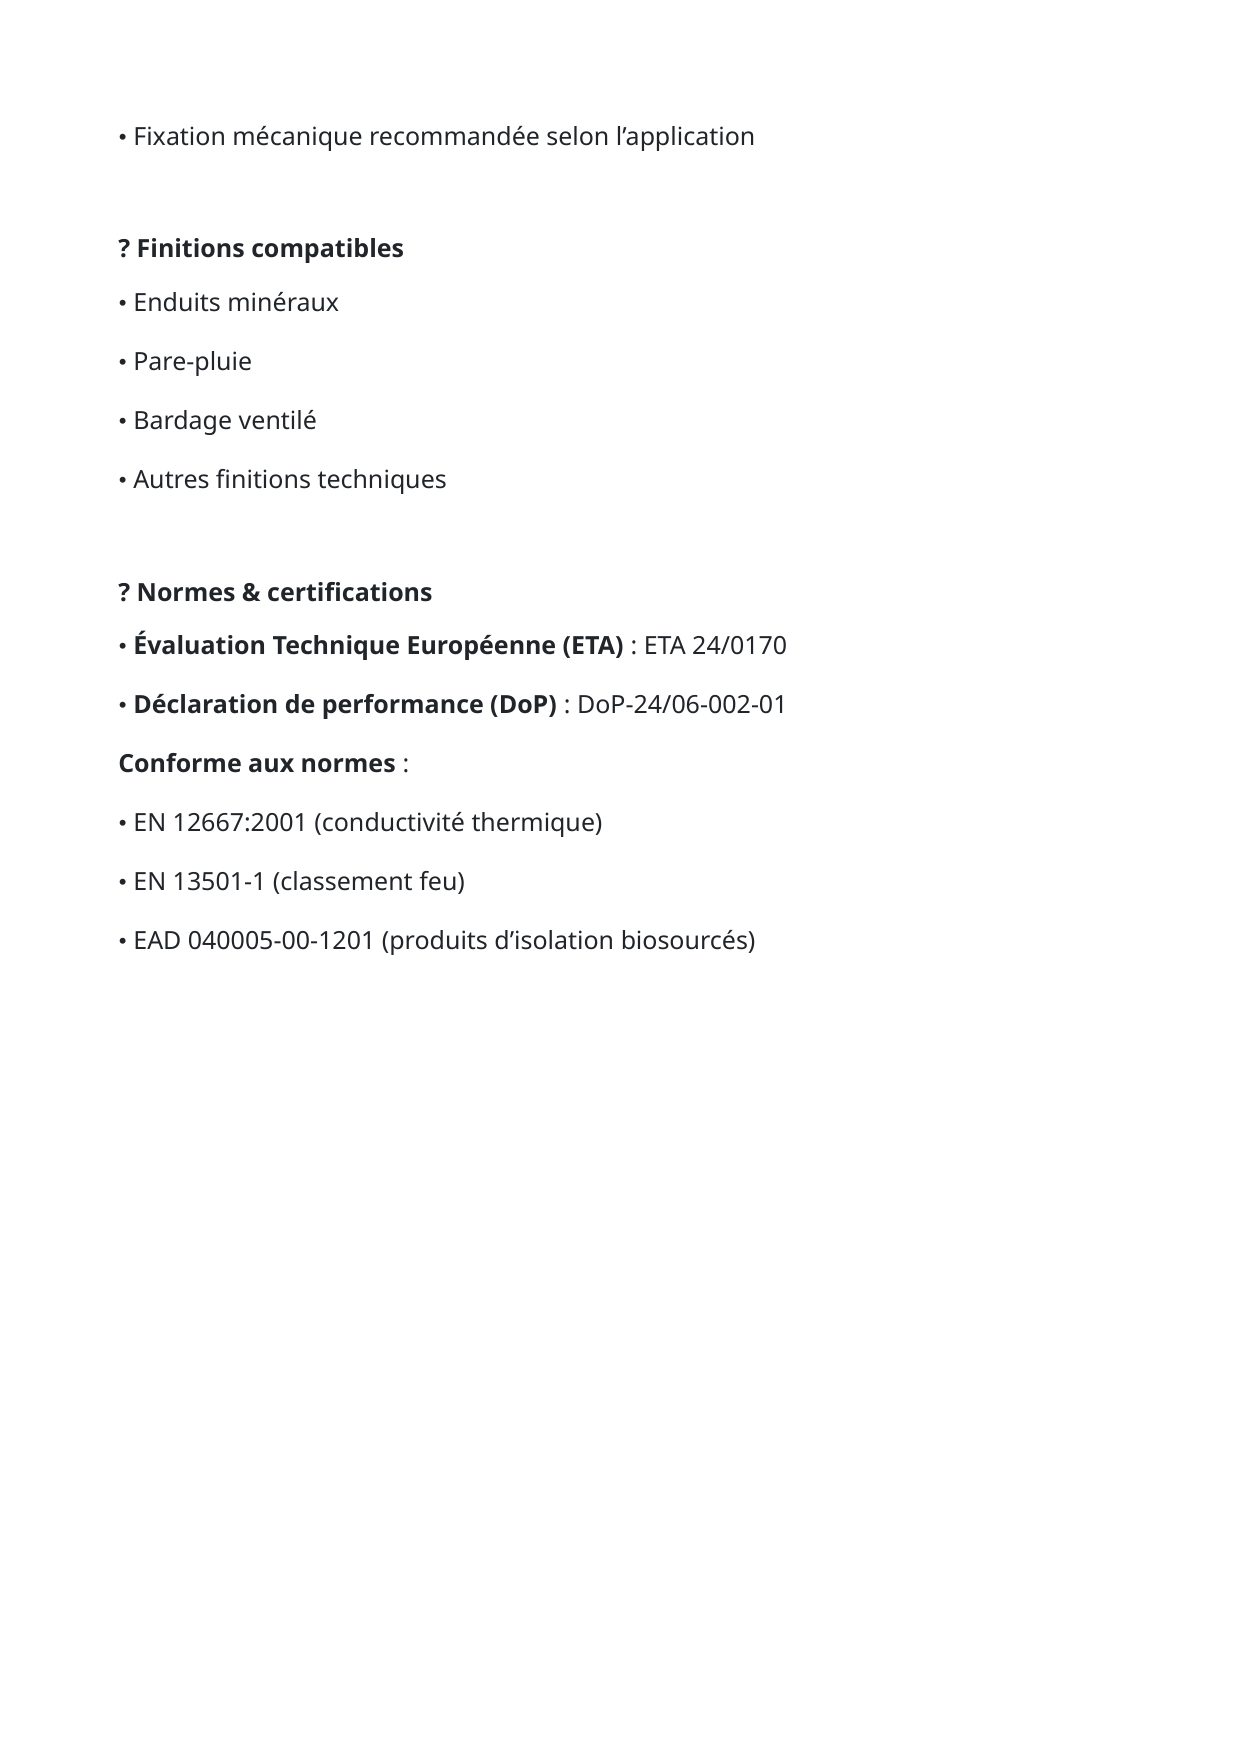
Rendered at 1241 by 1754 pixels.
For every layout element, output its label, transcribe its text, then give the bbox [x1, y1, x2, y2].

text • Pare-pluie [118, 343, 1122, 377]
subtitle ? Finitions compatibles [118, 231, 1122, 265]
text • Enduits minéraux [118, 284, 1122, 318]
text • EN 12667:2001 (conductivité thermique) [118, 805, 1122, 839]
text • Évaluation Technique Européenne (ETA) : ETA 24/0170 [118, 628, 1122, 662]
text • Fixation mécanique recommandée selon l’application [118, 118, 1122, 152]
text • EAD 040005-00-1201 (produits d’isolation biosourcés) [118, 923, 1122, 957]
text Conforme aux normes : [118, 746, 1122, 780]
subtitle ? Normes & certifications [118, 574, 1122, 608]
text • Autres finitions techniques [118, 461, 1122, 496]
text • EN 13501-1 (classement feu) [118, 864, 1122, 898]
text • Bardage ventilé [118, 402, 1122, 436]
text • Déclaration de performance (DoP) : DoP-24/06-002-01 [118, 687, 1122, 721]
